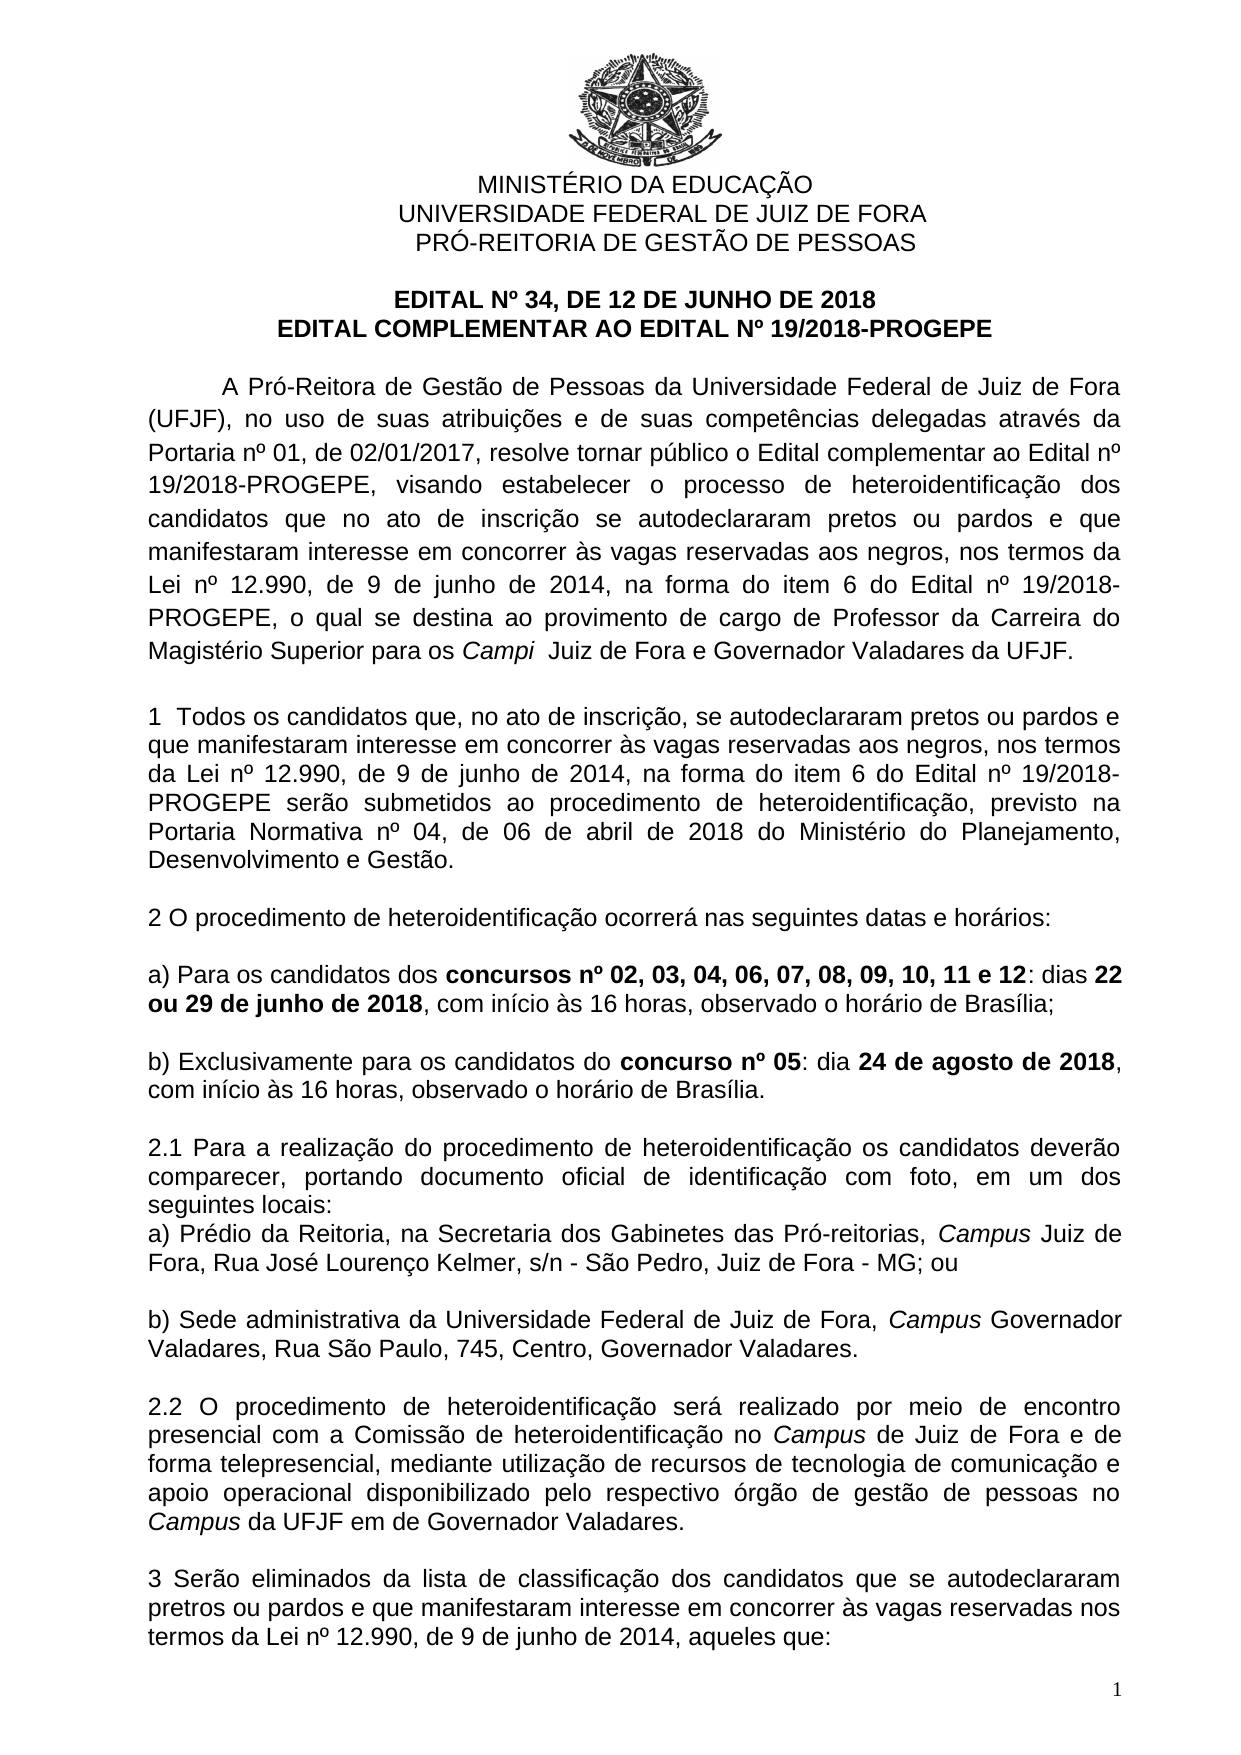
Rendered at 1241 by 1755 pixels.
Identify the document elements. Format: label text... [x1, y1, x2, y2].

text 2.2 O procedimento de heteroidentificação será realizado por meio de encontro presencial com a Comissão de heteroidentificação no Campus de Juiz de Fora e de forma telepresencial, mediante utilização de recursos de tecnologia de comunicação e apoio operacional disponibilizado pelo respectivo órgão de gestão de pessoas no Campus da UFJF em de Governador Valadares. [148, 1392, 1122, 1535]
text UNIVERSIDADE FEDERAL DE JUIZ DE FORA [29, 199, 1122, 228]
text 2 O procedimento de heteroidentificação ocorrerá nas seguintes datas e horários: [148, 903, 1122, 932]
text PRÓ-REITORIA DE GESTÃO DE PESSOAS [29, 228, 1122, 256]
text a) Para os candidatos dos concursos nº 02, 03, 04, 06, 07, 08, 09, 10, 11 e 12: dias 22 ou 29 de junho de 2018, com início às 16 horas, observado o horário de Brasília; [148, 960, 1122, 1018]
text EDITAL Nº 34, DE 12 DE JUNHO DE 2018 [148, 285, 1122, 314]
text 1 Todos os candidatos que, no ato de inscrição, se autodeclararam pretos ou pardos e que manifestaram interesse em concorrer às vagas reservadas aos negros, nos termos da Lei nº 12.990, de 9 de junho de 2014, na forma do item 6 do Edital nº 19/2018-PROGEPE serão submetidos ao procedimento de heteroidentificação, previsto na Portaria Normativa nº 04, de 06 de abril de 2018 do Ministério do Planejamento, Desenvolvimento e Gestão. [148, 702, 1122, 874]
text b) Sede administrativa da Universidade Federal de Juiz de Fora, Campus Governador Valadares, Rua São Paulo, 745, Centro, Governador Valadares. [148, 1305, 1122, 1363]
text b) Exclusivamente para os candidatos do concurso nº 05: dia 24 de agosto de 2018, com início às 16 horas, observado o horário de Brasília. [148, 1047, 1122, 1104]
text 2.1 Para a realização do procedimento de heteroidentificação os candidatos deverão comparecer, portando documento oficial de identificação com foto, em um dos seguintes locais: [148, 1133, 1122, 1219]
text 3 Serão eliminados da lista de classificação dos candidatos que se autodeclararam pretros ou pardos e que manifestaram interesse em concorrer às vagas reservadas nos termos da Lei nº 12.990, de 9 de junho de 2014, aqueles que: [148, 1564, 1122, 1650]
text A Pró-Reitora de Gestão de Pessoas da Universidade Federal de Juiz de Fora (UFJF), no uso de suas atribuições e de suas competências delegadas através da Portaria nº 01, de 02/01/2017, resolve tornar público o Edital complementar ao Edital nº 19/2018-PROGEPE, visando estabelecer o processo de heteroidentificação dos candidatos que no ato de inscrição se autodeclararam pretos ou pardos e que manifestaram interesse em concorrer às vagas reservadas aos negros, nos termos da Lei nº 12.990, de 9 de junho de 2014, na forma do item 6 do Edital nº 19/2018-PROGEPE, o qual se destina ao provimento de cargo de Professor da Carreira do Magistério Superior para os Campi Juiz de Fora e Governador Valadares da UFJF. [148, 371, 1122, 664]
text MINISTÉRIO DA EDUCAÇÃO [29, 170, 1122, 199]
text a) Prédio da Reitoria, na Secretaria dos Gabinetes das Pró-reitorias, Campus Juiz de Fora, Rua José Lourenço Kelmer, s/n - São Pedro, Juiz de Fora - MG; ou [148, 1219, 1122, 1277]
text EDITAL COMPLEMENTAR AO EDITAL Nº 19/2018-PROGEPE [148, 314, 1122, 343]
